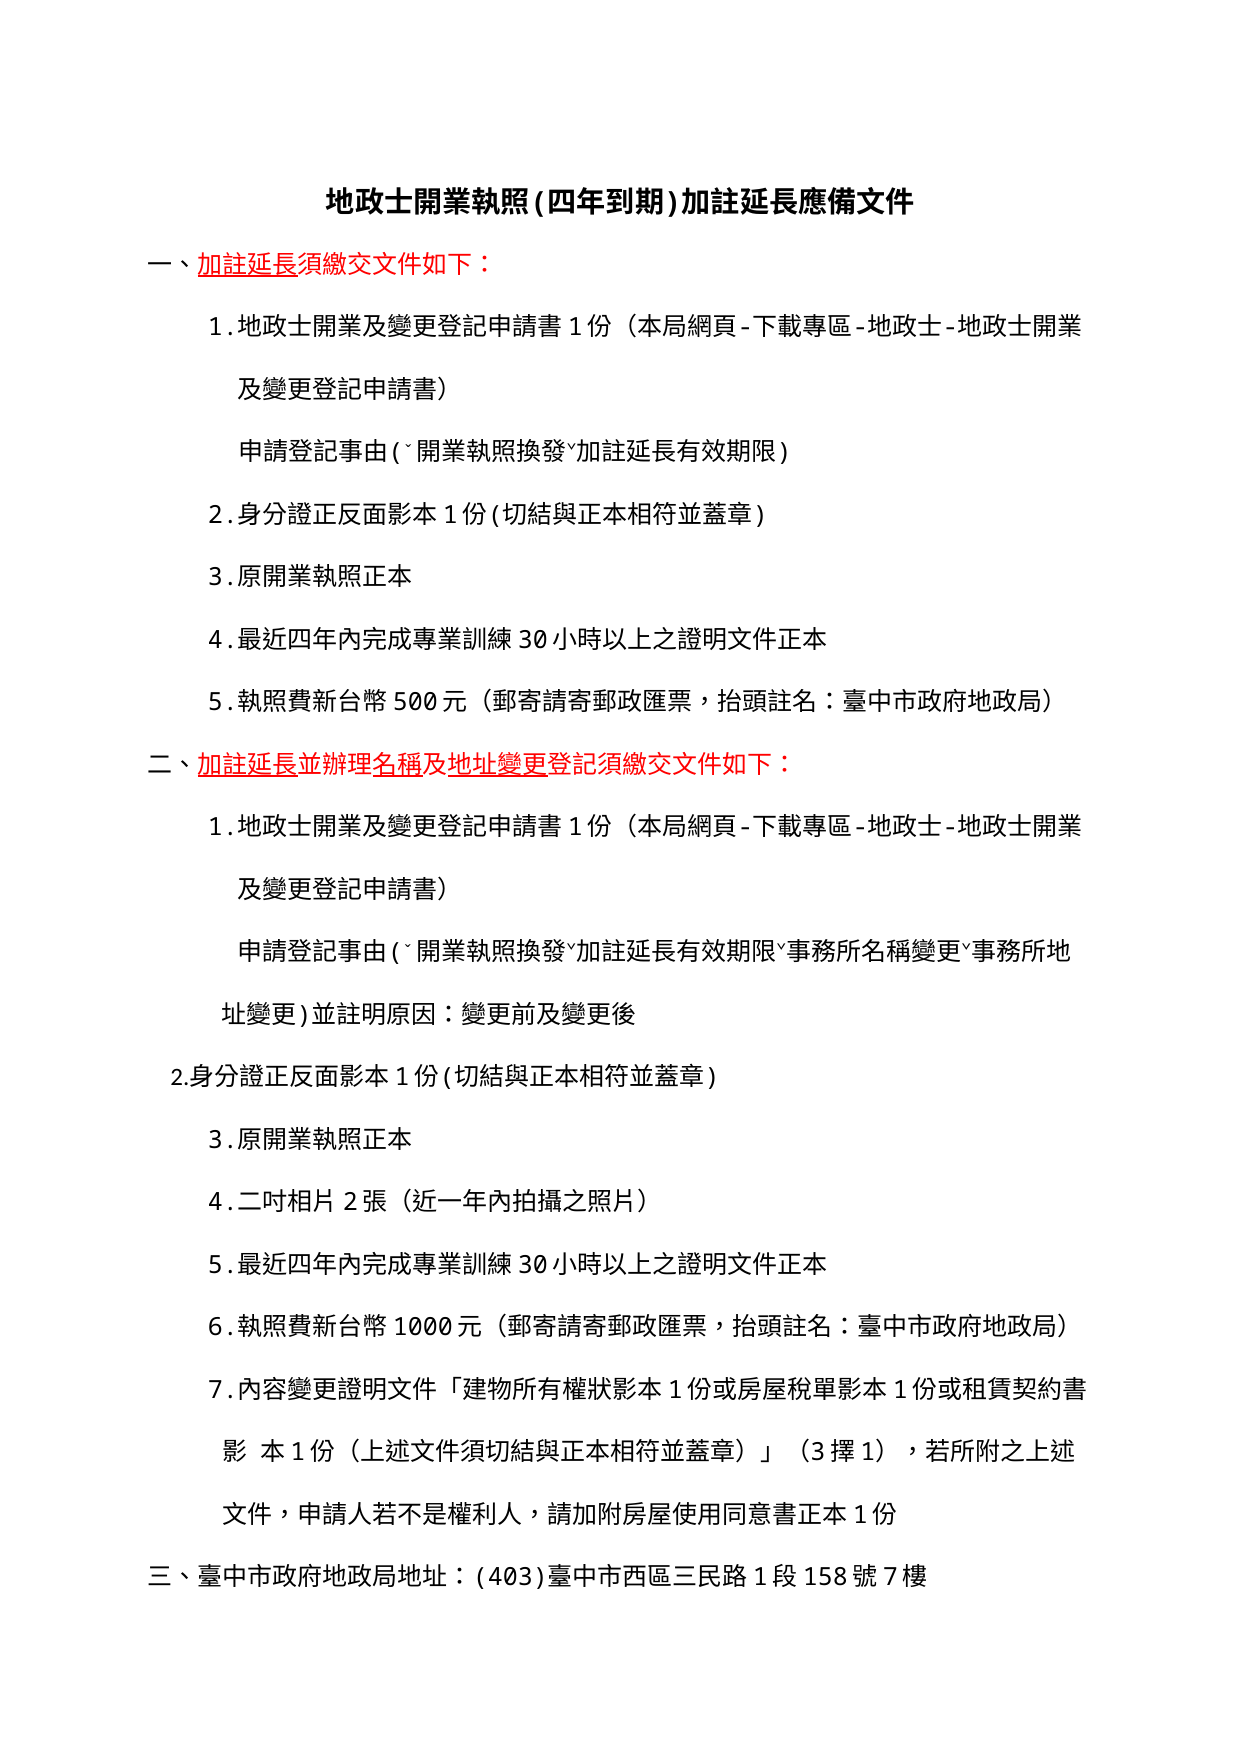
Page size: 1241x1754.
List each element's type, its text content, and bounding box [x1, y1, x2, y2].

text 及變更登記申請書） [148, 346, 1092, 408]
text 4.二吋相片2張（近一年內拍攝之照片） [148, 1158, 1092, 1221]
text 申請登記事由(ˇ開業執照換發ˇ加註延長有效期限ˇ事務所名稱變更ˇ事務所地址變更)並註明原因：變更前及變更後 [148, 908, 1092, 1033]
text 地政士開業執照(四年到期)加註延長應備文件 [148, 158, 1092, 221]
text 1.地政士開業及變更登記申請書1份（本局網頁-下載專區-地政士-地政士開業 [148, 283, 1092, 346]
text 2.身分證正反面影本1份(切結與正本相符並蓋章) [148, 1033, 1092, 1096]
text 7.內容變更證明文件「建物所有權狀影本1份或房屋稅單影本1份或租賃契約書影 本1份（上述文件須切結與正本相符並蓋章）」（3擇1），若所附之上述文件，申請人若不是權利人，請加附房屋使用同意書正本1份 [148, 1346, 1092, 1533]
text 5.執照費新台幣500元（郵寄請寄郵政匯票，抬頭註名：臺中市政府地政局） [148, 658, 1092, 721]
text 3.原開業執照正本 [148, 533, 1092, 596]
text 三、臺中市政府地政局地址：(403)臺中市西區三民路1段158號7樓 [148, 1533, 1092, 1596]
text 2.身分證正反面影本1份(切結與正本相符並蓋章) [148, 471, 1092, 533]
text 二、加註延長並辦理名稱及地址變更登記須繳交文件如下： [148, 721, 1092, 783]
text 3.原開業執照正本 [148, 1096, 1092, 1158]
text 4.最近四年內完成專業訓練30小時以上之證明文件正本 [148, 596, 1092, 658]
text 一、加註延長須繳交文件如下： [148, 221, 1092, 283]
text 及變更登記申請書） [148, 846, 1092, 908]
text 6.執照費新台幣1000元（郵寄請寄郵政匯票，抬頭註名：臺中市政府地政局） [148, 1283, 1092, 1346]
text 申請登記事由(ˇ開業執照換發ˇ加註延長有效期限) [148, 408, 1092, 471]
text 5.最近四年內完成專業訓練30小時以上之證明文件正本 [148, 1221, 1092, 1283]
text 1.地政士開業及變更登記申請書1份（本局網頁-下載專區-地政士-地政士開業 [148, 783, 1092, 846]
